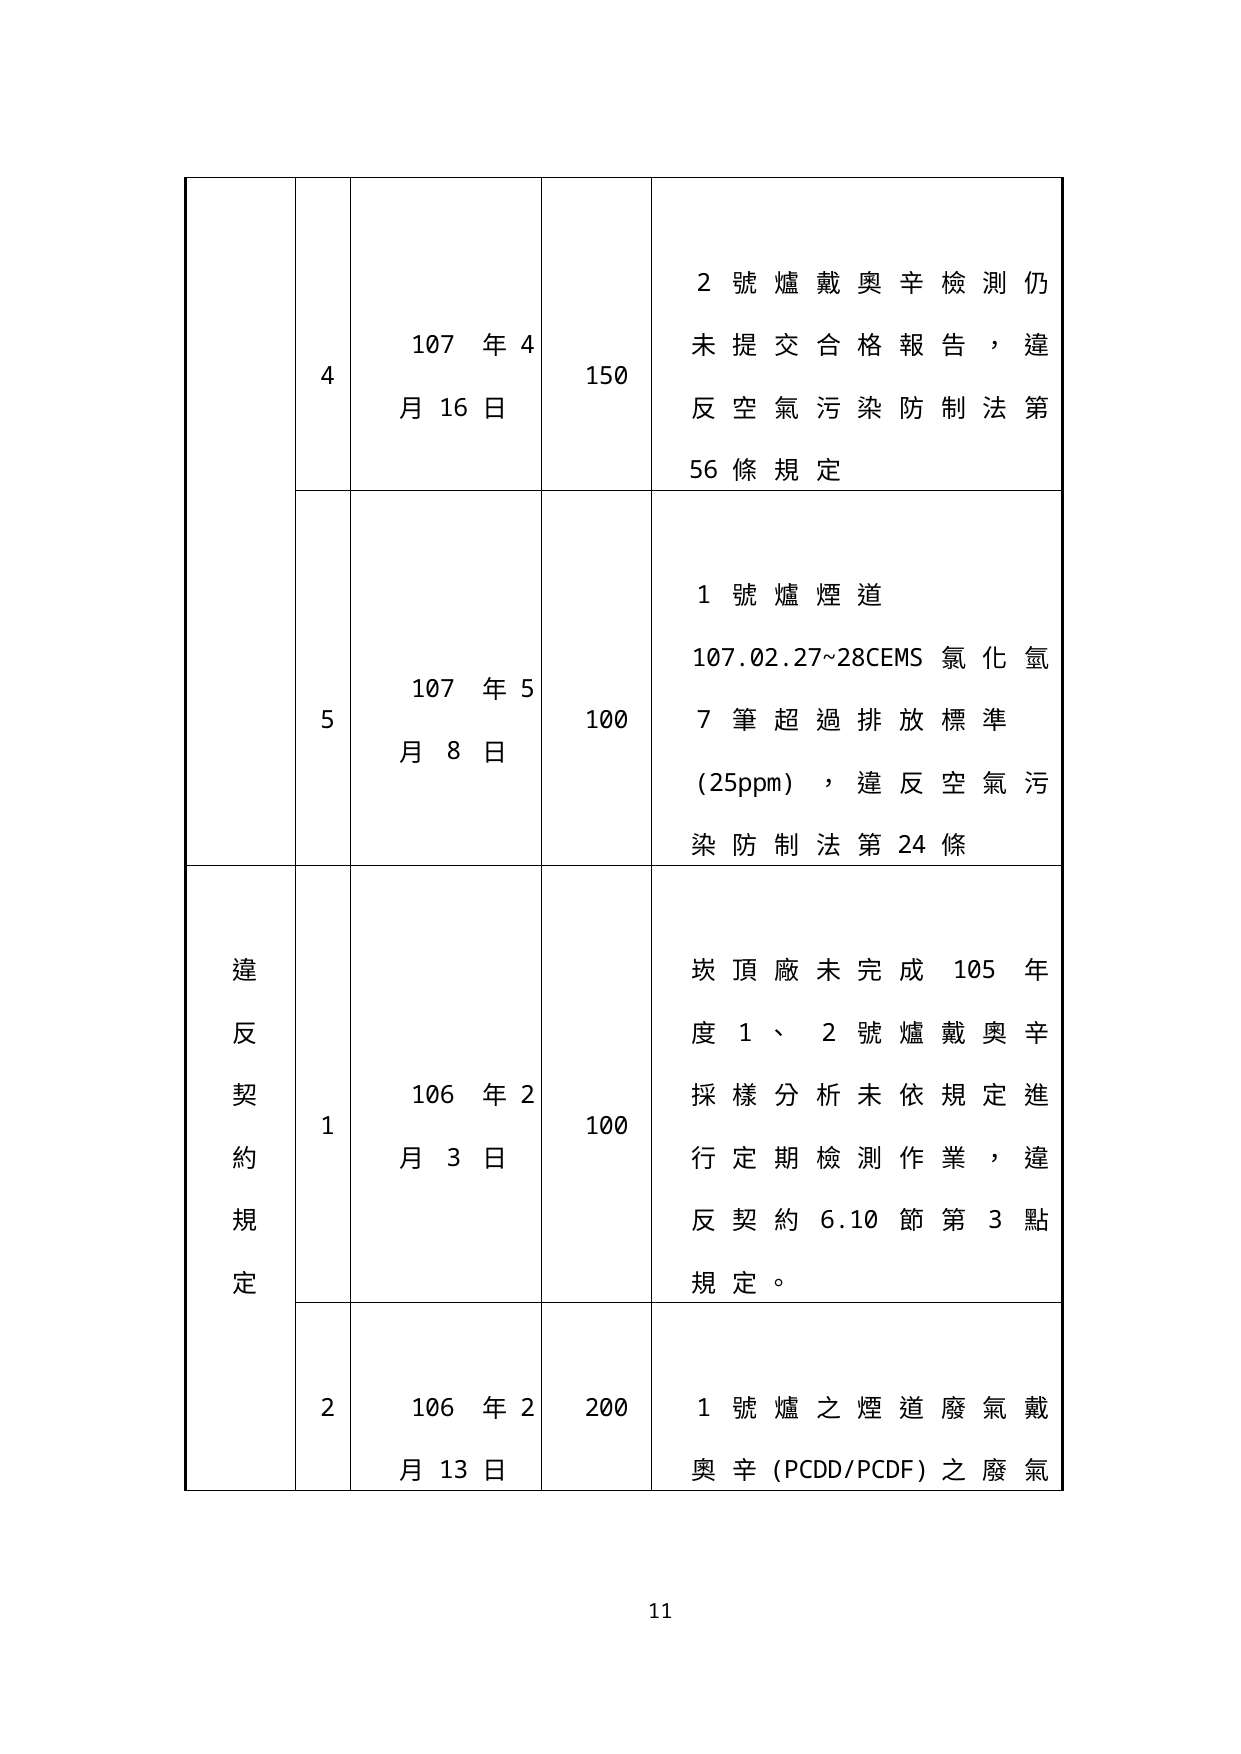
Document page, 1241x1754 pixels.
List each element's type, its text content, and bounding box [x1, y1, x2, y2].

table_cell 1 [296, 866, 350, 1302]
table_cell 1號爐煙道107.02.27~28CEMS氯化氫7筆超過排放標準(25ppm)，違反空氣污染防制法第24條 [652, 491, 1061, 865]
table_cell 2號爐戴奧辛檢測仍未提交合格報告，違反空氣污染防制法第56條規定 [652, 178, 1061, 490]
table_cell 崁頂廠未完成105年度1、2號爐戴奧辛採樣分析未依規定進行定期檢測作業，違反契約6.10節第3點規定。 [652, 866, 1061, 1302]
table_cell 5 [296, 491, 350, 865]
table_cell 100 [542, 866, 651, 1302]
table_cell 106年2月13日 [351, 1303, 541, 1490]
table_cell 1號爐之煙道廢氣戴奧辛(PCDD/PCDF)之廢氣 [652, 1303, 1061, 1490]
table_cell [187, 178, 295, 865]
table_cell 150 [542, 178, 651, 490]
table_cell 違反契約規定 [187, 866, 295, 1490]
table_cell 4 [296, 178, 350, 490]
table_cell 200 [542, 1303, 651, 1490]
table_cell 100 [542, 491, 651, 865]
table_cell 107年4月16日 [351, 178, 541, 490]
table_cell 106年2月3日 [351, 866, 541, 1302]
table_cell 107年5月8日 [351, 491, 541, 865]
table_cell 2 [296, 1303, 350, 1490]
